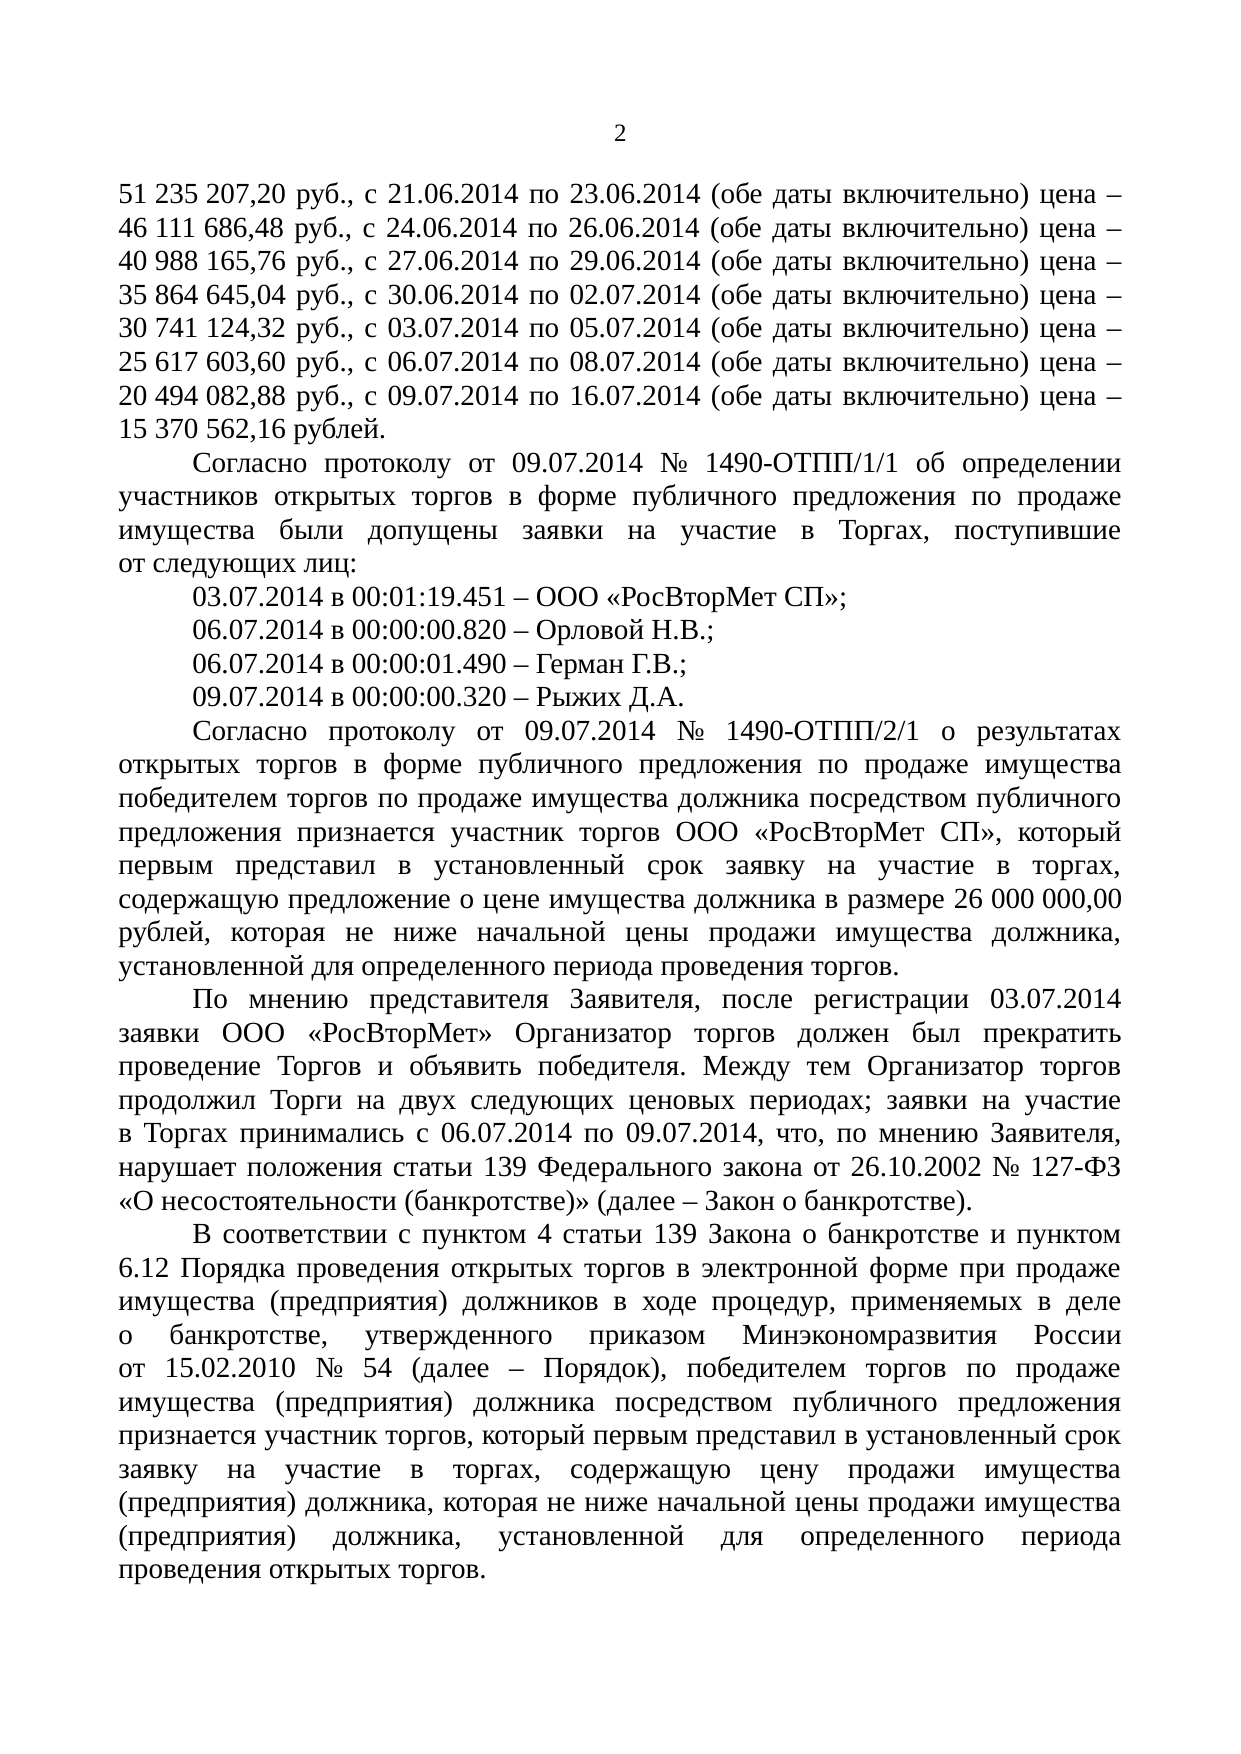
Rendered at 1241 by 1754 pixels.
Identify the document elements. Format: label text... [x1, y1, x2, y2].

text 09.07.2014 в 00:00:00.320 – Рыжих Д.А. [118, 679, 1122, 713]
text 06.07.2014 в 00:00:01.490 – Герман Г.В.; [118, 646, 1122, 679]
text 06.07.2014 в 00:00:00.820 – Орловой Н.В.; [118, 612, 1122, 646]
text 51 235 207,20 руб., с 21.06.2014 по 23.06.2014 (обе даты включительно) цена – 46 111 686,48 руб., с 24.06.2014 по 26.06.2014 (обе даты включительно) цена – 40 988 165,76 руб., с 27.06.2014 по 29.06.2014 (обе даты включительно) цена – 35 864 645,04 руб., с 30.06.2014 по 02.07.2014 (обе даты включительно) цена – 30 741 124,32 руб., с 03.07.2014 по 05.07.2014 (обе даты включительно) цена – 25 617 603,60 руб., с 06.07.2014 по 08.07.2014 (обе даты включительно) цена – 20 494 082,88 руб., с 09.07.2014 по 16.07.2014 (обе даты включительно) цена – 15 370 562,16 рублей. [118, 176, 1122, 445]
text Согласно протоколу от 09.07.2014 № 1490-ОТПП/1/1 об определении участников открытых торгов в форме публичного предложения по продаже имущества были допущены заявки на участие в Торгах, поступившие от следующих лиц: [118, 445, 1122, 579]
text По мнению представителя Заявителя, после регистрации 03.07.2014 заявки ООО «РосВторМет» Организатор торгов должен был прекратить проведение Торгов и объявить победителя. Между тем Организатор торгов продолжил Торги на двух следующих ценовых периодах; заявки на участие в Торгах принимались с 06.07.2014 по 09.07.2014, что, по мнению Заявителя, нарушает положения статьи 139 Федерального закона от 26.10.2002 № 127-ФЗ «О несостоятельности (банкротстве)» (далее – Закон о банкротстве). [118, 981, 1122, 1216]
text В соответствии с пунктом 4 статьи 139 Закона о банкротстве и пунктом 6.12 Порядка проведения открытых торгов в электронной форме при продаже имущества (предприятия) должников в ходе процедур, применяемых в деле о банкротстве, утвержденного приказом Минэкономразвития России от 15.02.2010 № 54 (далее – Порядок), победителем торгов по продаже имущества (предприятия) должника посредством публичного предложения признается участник торгов, который первым представил в установленный срок заявку на участие в торгах, содержащую цену продажи имущества (предприятия) должника, которая не ниже начальной цены продажи имущества (предприятия) должника, установленной для определенного периода проведения открытых торгов. [118, 1216, 1122, 1585]
text Согласно протоколу от 09.07.2014 № 1490-ОТПП/2/1 о результатах открытых торгов в форме публичного предложения по продаже имущества победителем торгов по продаже имущества должника посредством публичного предложения признается участник торгов ООО «РосВторМет СП», который первым представил в установленный срок заявку на участие в торгах, содержащую предложение о цене имущества должника в размере 26 000 000,00 рублей, которая не ниже начальной цены продажи имущества должника, установленной для определенного периода проведения торгов. [118, 713, 1122, 981]
text 03.07.2014 в 00:01:19.451 – ООО «РосВторМет СП»; [118, 579, 1122, 612]
